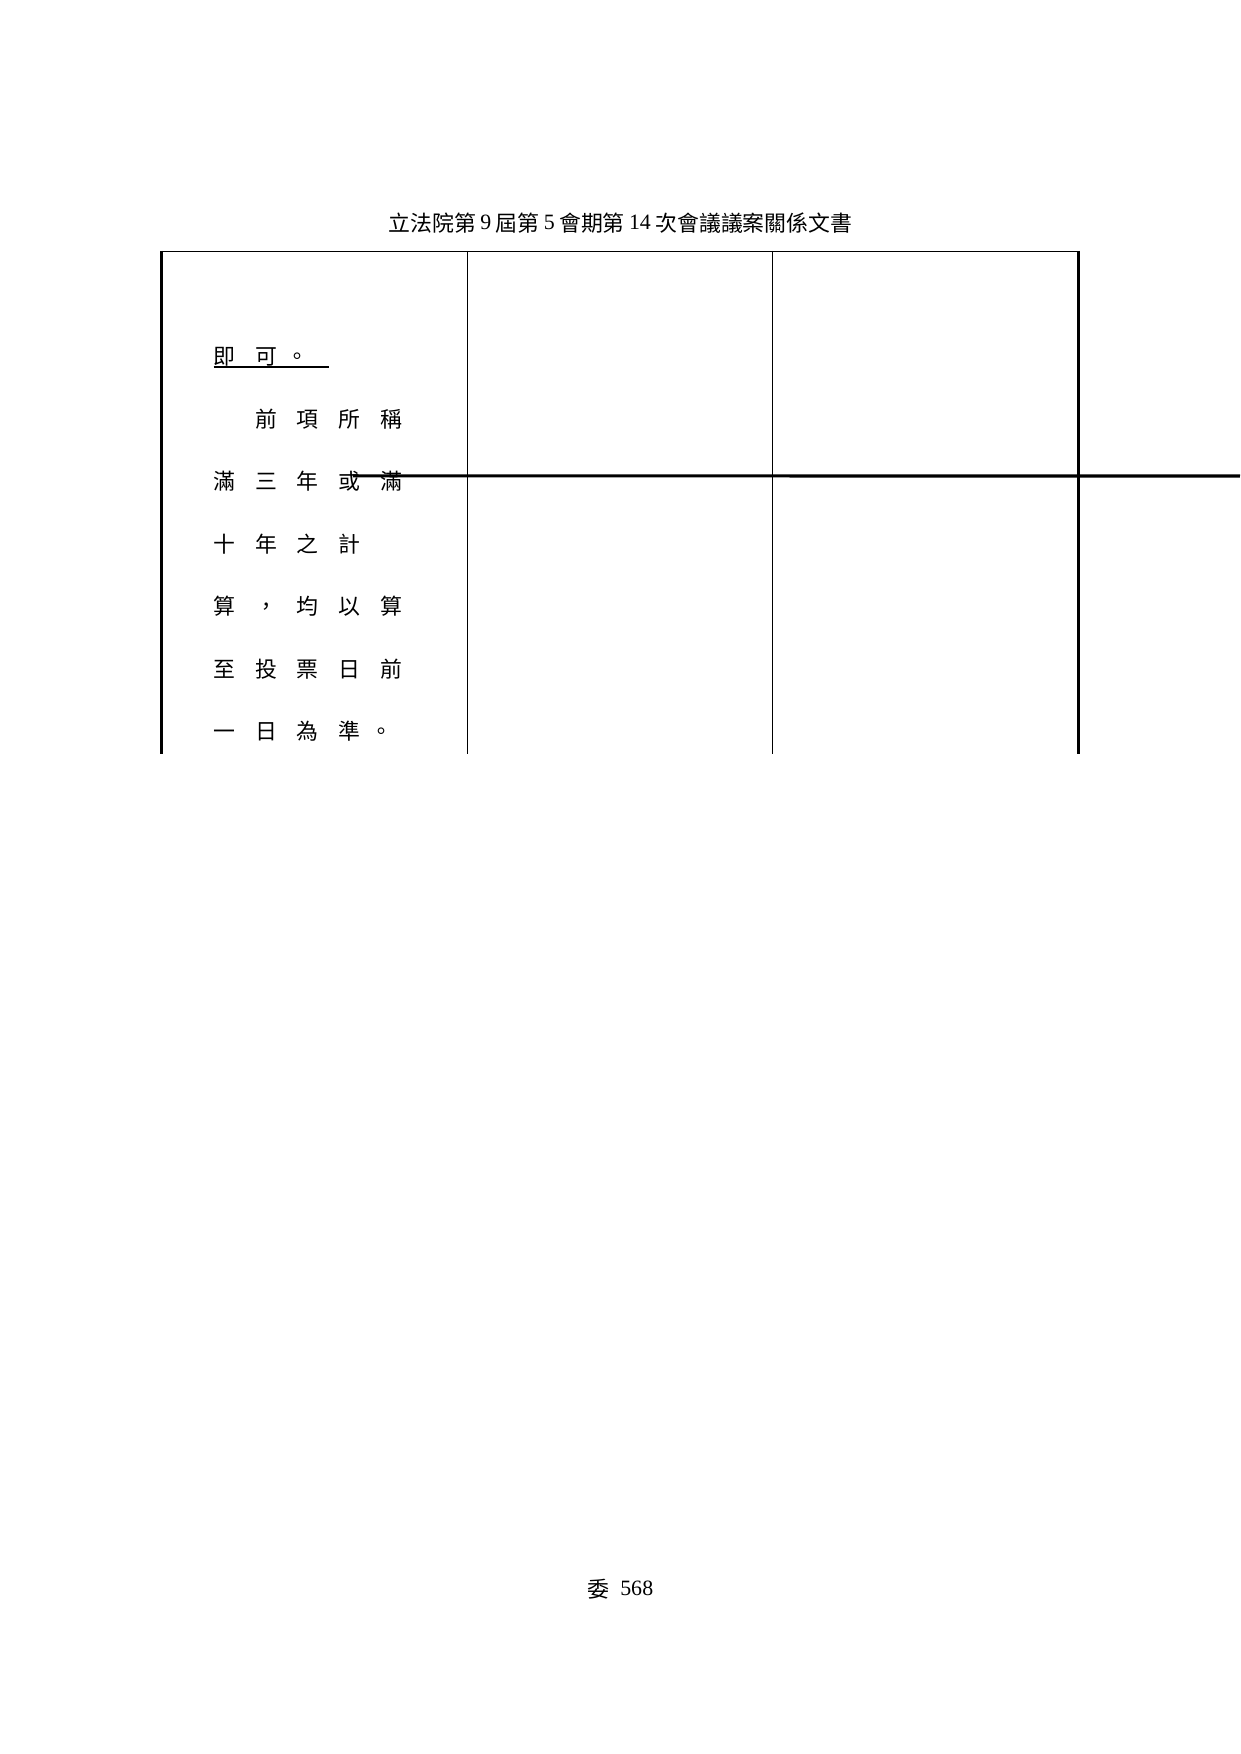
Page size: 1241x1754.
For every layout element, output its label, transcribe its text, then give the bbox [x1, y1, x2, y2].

table_cell [773, 478, 1077, 754]
table_cell [773, 252, 1077, 474]
table_cell [468, 252, 772, 474]
table_cell 即可。 前項所稱滿三年或滿十年之計算，均以算至投票日前一日為準。 [163, 252, 467, 754]
table_cell [468, 478, 772, 754]
